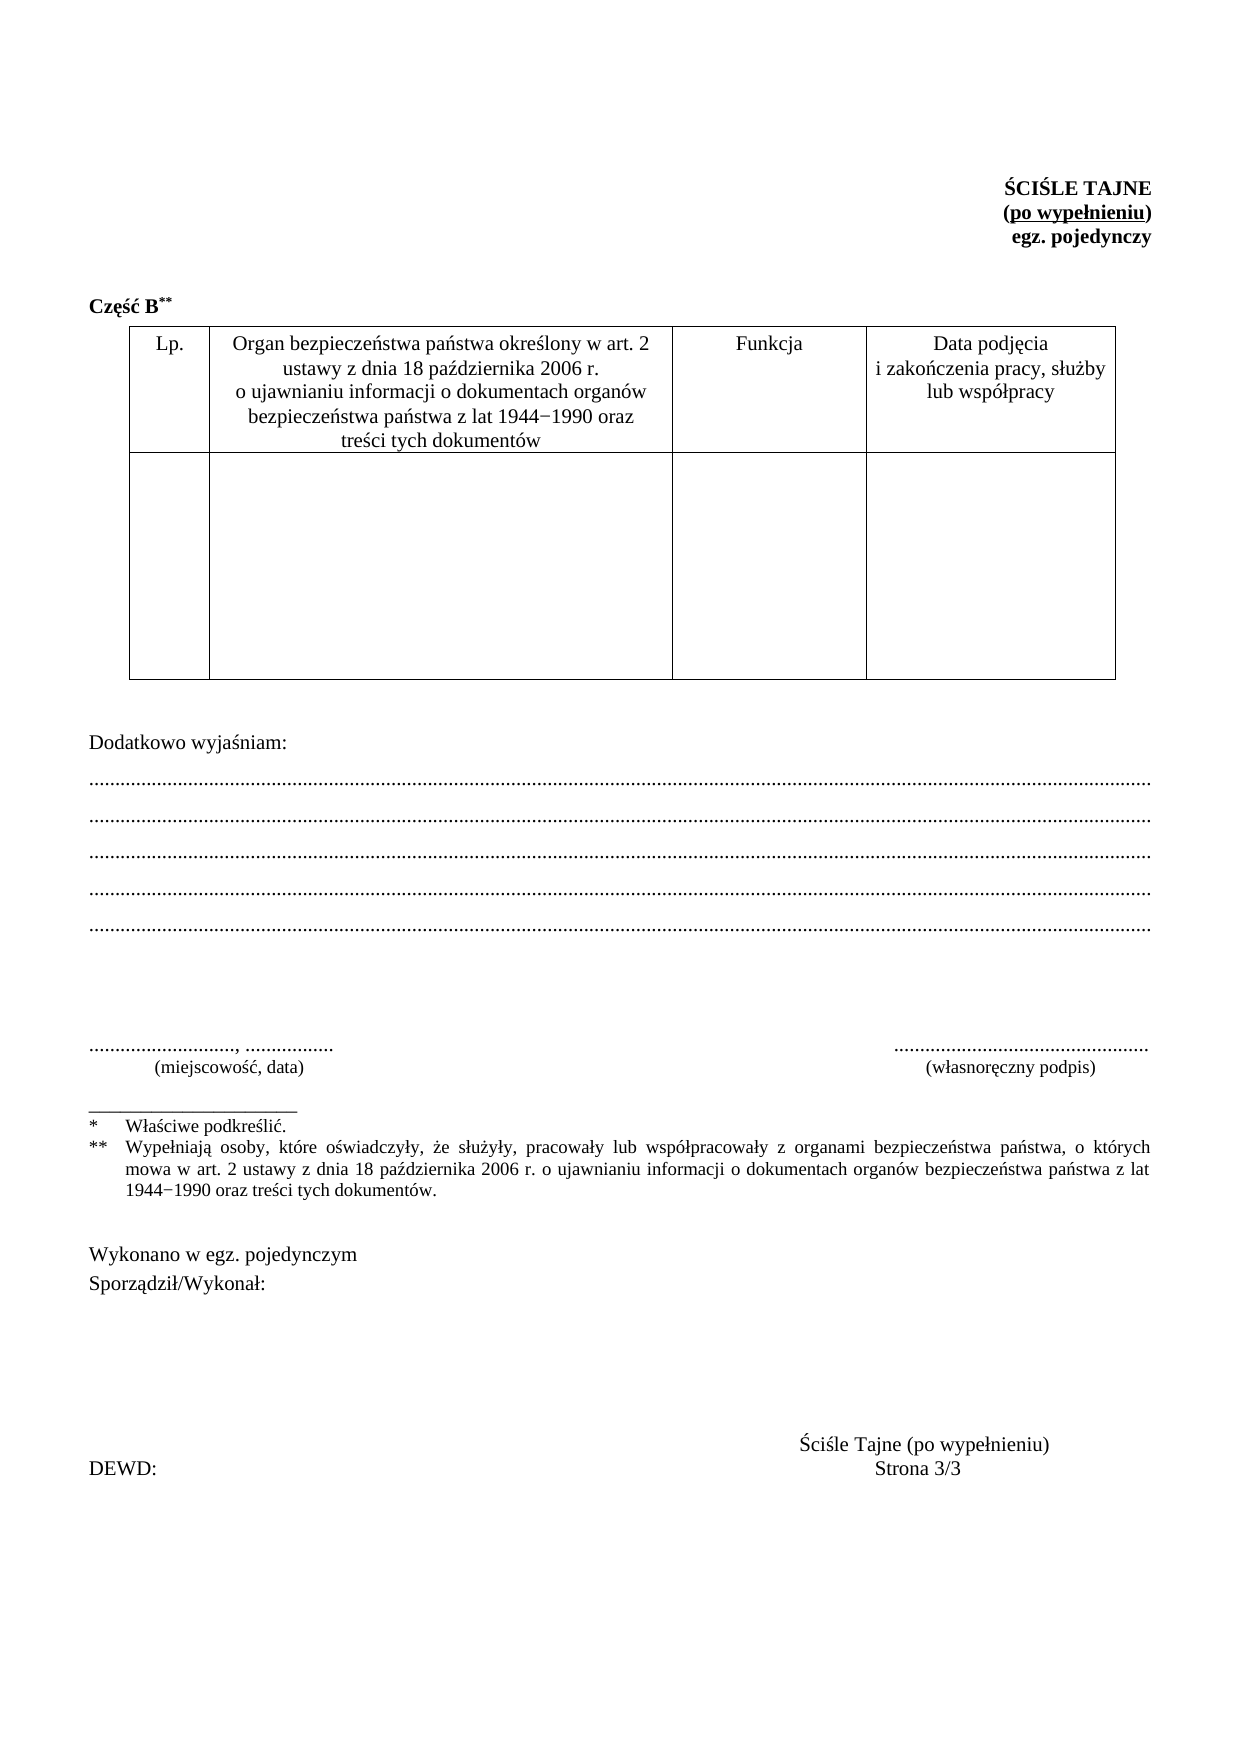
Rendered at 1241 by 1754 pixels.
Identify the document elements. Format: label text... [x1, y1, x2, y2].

text DEWD: Strona 3/3 [89, 1456, 1152, 1480]
text ............................................................................................................................................................................................................ [89, 876, 1152, 900]
table_header Funkcja [673, 327, 866, 452]
table_header Organ bezpieczeństwa państwa określony w art. 2 ustawy z dnia 18 października 2006 r. o ujawnianiu informacji o dokumentach organów bezpieczeństwa państwa z lat 1944−1990 oraz treści tych dokumentów [210, 327, 672, 452]
text (po wypełnieniu) [89, 200, 1152, 224]
table_cell [867, 453, 1115, 678]
table_cell [210, 453, 672, 678]
text Wykonano w egz. pojedynczym [89, 1242, 1152, 1266]
text ** Wypełniają osoby, które oświadczyły, że służyły, pracowały lub współpracowały z organami bezpieczeństwa państwa, o których mowa w art. 2 ustawy z dnia 18 października 2006 r. o ujawnianiu informacji o dokumentach organów bezpieczeństwa państwa z lat 1944−1990 oraz treści tych dokumentów. [89, 1136, 1152, 1201]
text ............................................................................................................................................................................................................ [89, 839, 1152, 863]
table_header Data podjęcia i zakończenia pracy, służby lub współpracy [867, 327, 1115, 452]
text egz. pojedynczy [89, 224, 1152, 248]
text ............................................................................................................................................................................................................ [89, 803, 1152, 827]
text Część B** [89, 294, 1152, 318]
text * Właściwe podkreślić. [89, 1114, 1152, 1136]
text ............................................................................................................................................................................................................ [89, 912, 1152, 936]
text (miejscowość, data) (własnoręczny podpis) [154, 1056, 1152, 1078]
table_cell [673, 453, 866, 678]
text ŚCIŚLE TAJNE [89, 176, 1152, 200]
text ............................................................................................................................................................................................................ [89, 766, 1152, 790]
text ............................, ................. ................................................. [89, 1032, 1152, 1056]
text Ściśle Tajne (po wypełnieniu) [89, 1432, 1049, 1456]
text Sporządził/Wykonał: [89, 1271, 1152, 1295]
text Dodatkowo wyjaśniam: [89, 729, 1152, 754]
table_header Lp. [130, 327, 209, 452]
table_cell [130, 453, 209, 678]
text ____________________ [89, 1090, 1152, 1114]
